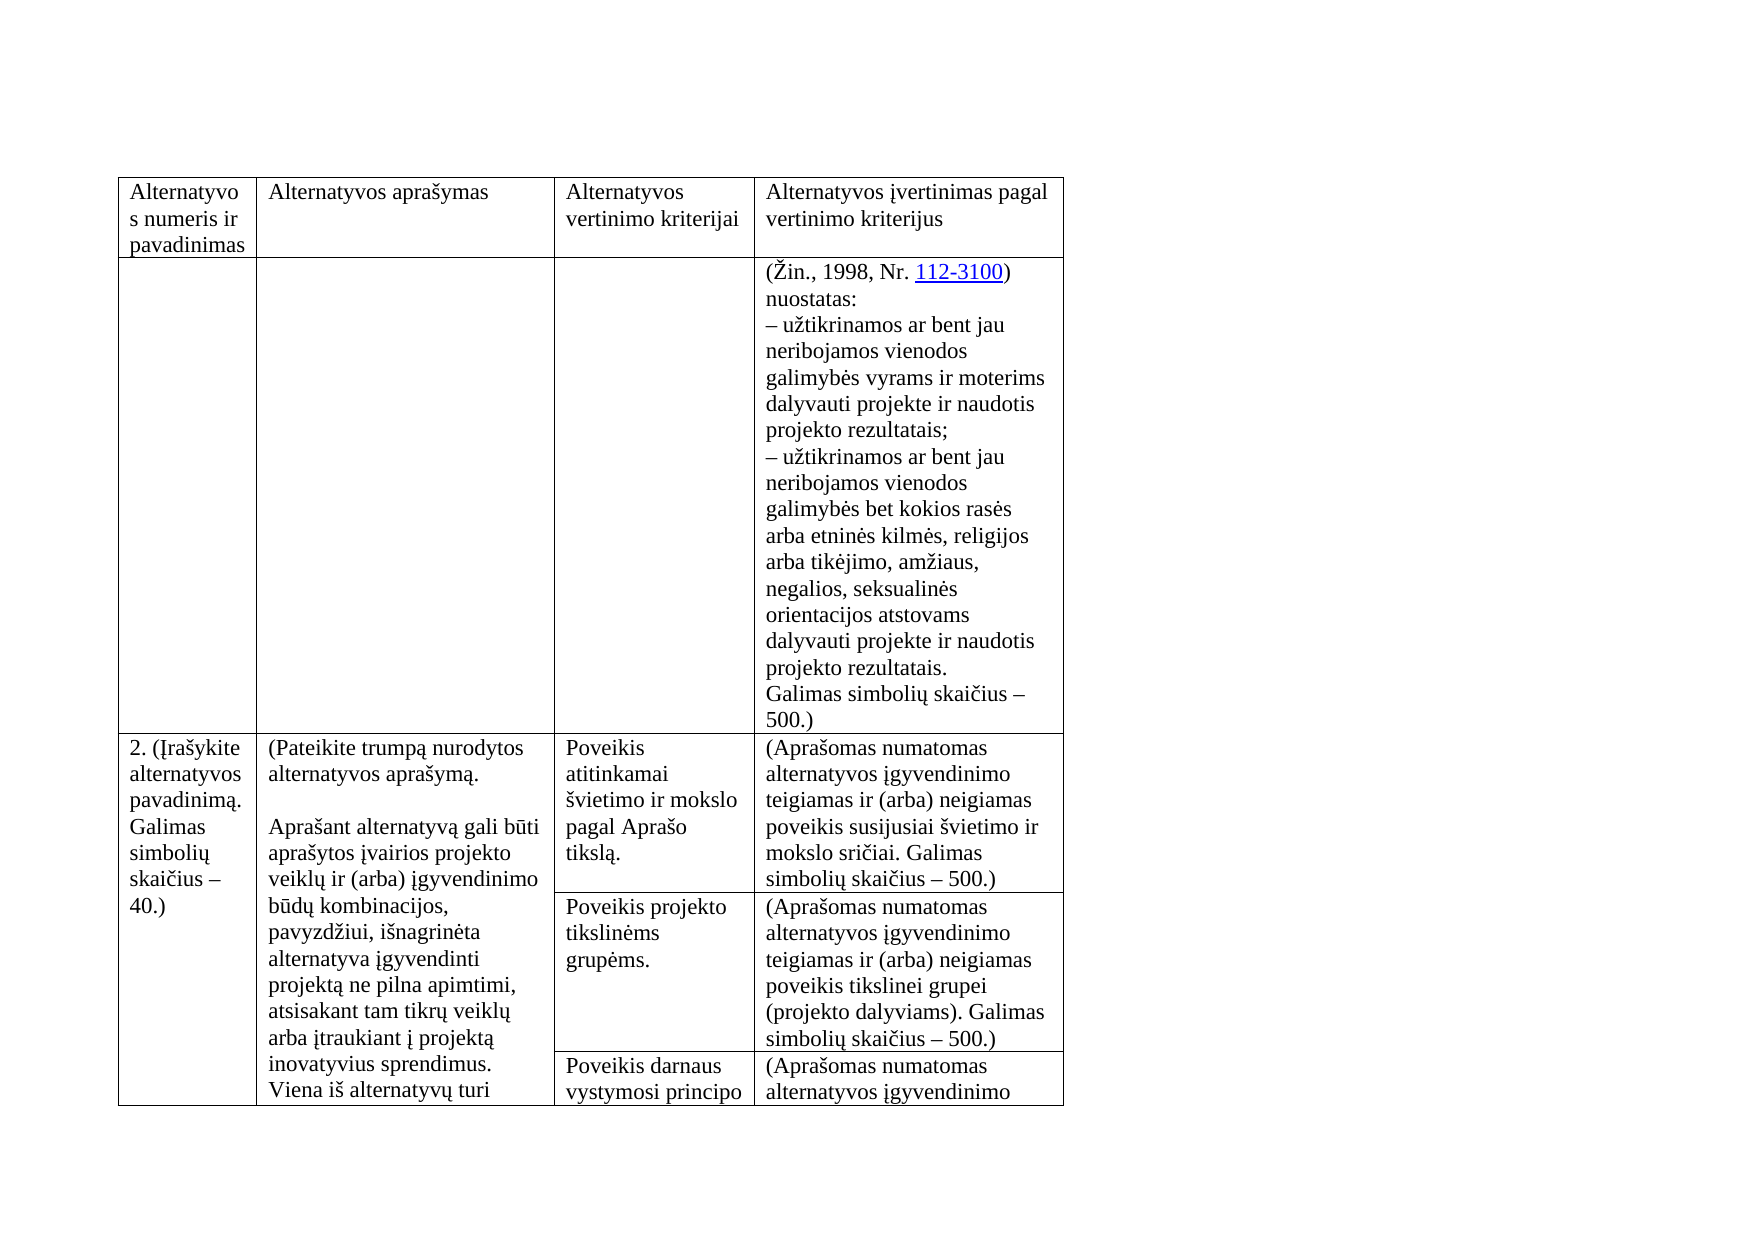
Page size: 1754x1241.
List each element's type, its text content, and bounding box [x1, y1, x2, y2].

table_cell 2. (Įrašykite alternatyvos pavadinimą. Galimas simbolių skaičius – 40.) [119, 734, 256, 1105]
table_cell (Aprašomas numatomas alternatyvos įgyvendinimo [755, 1052, 1063, 1105]
table_header Alternatyvos aprašymas [257, 178, 554, 257]
table_header Alternatyvos vertinimo kriterijai [555, 178, 754, 257]
table_cell [119, 258, 256, 733]
table_cell (Pateikite trumpą nurodytos alternatyvos aprašymą. Aprašant alternatyvą gali būti aprašytos įvairios projekto veiklų ir (arba) įgyvendinimo būdų kombinacijos, pavyzdžiui, išnagrinėta alternatyva įgyvendinti projektą ne pilna apimtimi, atsisakant tam tikrų veiklų arba įtraukiant į projektą inovatyvius sprendimus. Viena iš alternatyvų turi [257, 734, 554, 1105]
table_cell (Aprašomas numatomas alternatyvos įgyvendinimo teigiamas ir (arba) neigiamas poveikis tikslinei grupei (projekto dalyviams). Galimas simbolių skaičius – 500.) [755, 893, 1063, 1051]
table_cell [555, 258, 754, 733]
table_cell [257, 258, 554, 733]
table_cell Poveikis atitinkamai švietimo ir mokslo pagal Aprašo tikslą. [555, 734, 754, 892]
table_header Alternatyvos numeris ir pavadinimas [119, 178, 256, 257]
table_header Alternatyvos įvertinimas pagal vertinimo kriterijus [755, 178, 1063, 257]
table_cell Poveikis projekto tikslinėms grupėms. [555, 893, 754, 1051]
table_cell (Aprašomas numatomas alternatyvos įgyvendinimo teigiamas ir (arba) neigiamas poveikis susijusiai švietimo ir mokslo sričiai. Galimas simbolių skaičius – 500.) [755, 734, 1063, 892]
table_cell (Žin., 1998, Nr. 112-3100) nuostatas: – užtikrinamos ar bent jau neribojamos vienodos galimybės vyrams ir moterims dalyvauti projekte ir naudotis projekto rezultatais; – užtikrinamos ar bent jau neribojamos vienodos galimybės bet kokios rasės arba etninės kilmės, religijos arba tikėjimo, amžiaus, negalios, seksualinės orientacijos atstovams dalyvauti projekte ir naudotis projekto rezultatais. Galimas simbolių skaičius – 500.) [755, 258, 1063, 733]
table_cell Poveikis darnaus vystymosi principo [555, 1052, 754, 1105]
